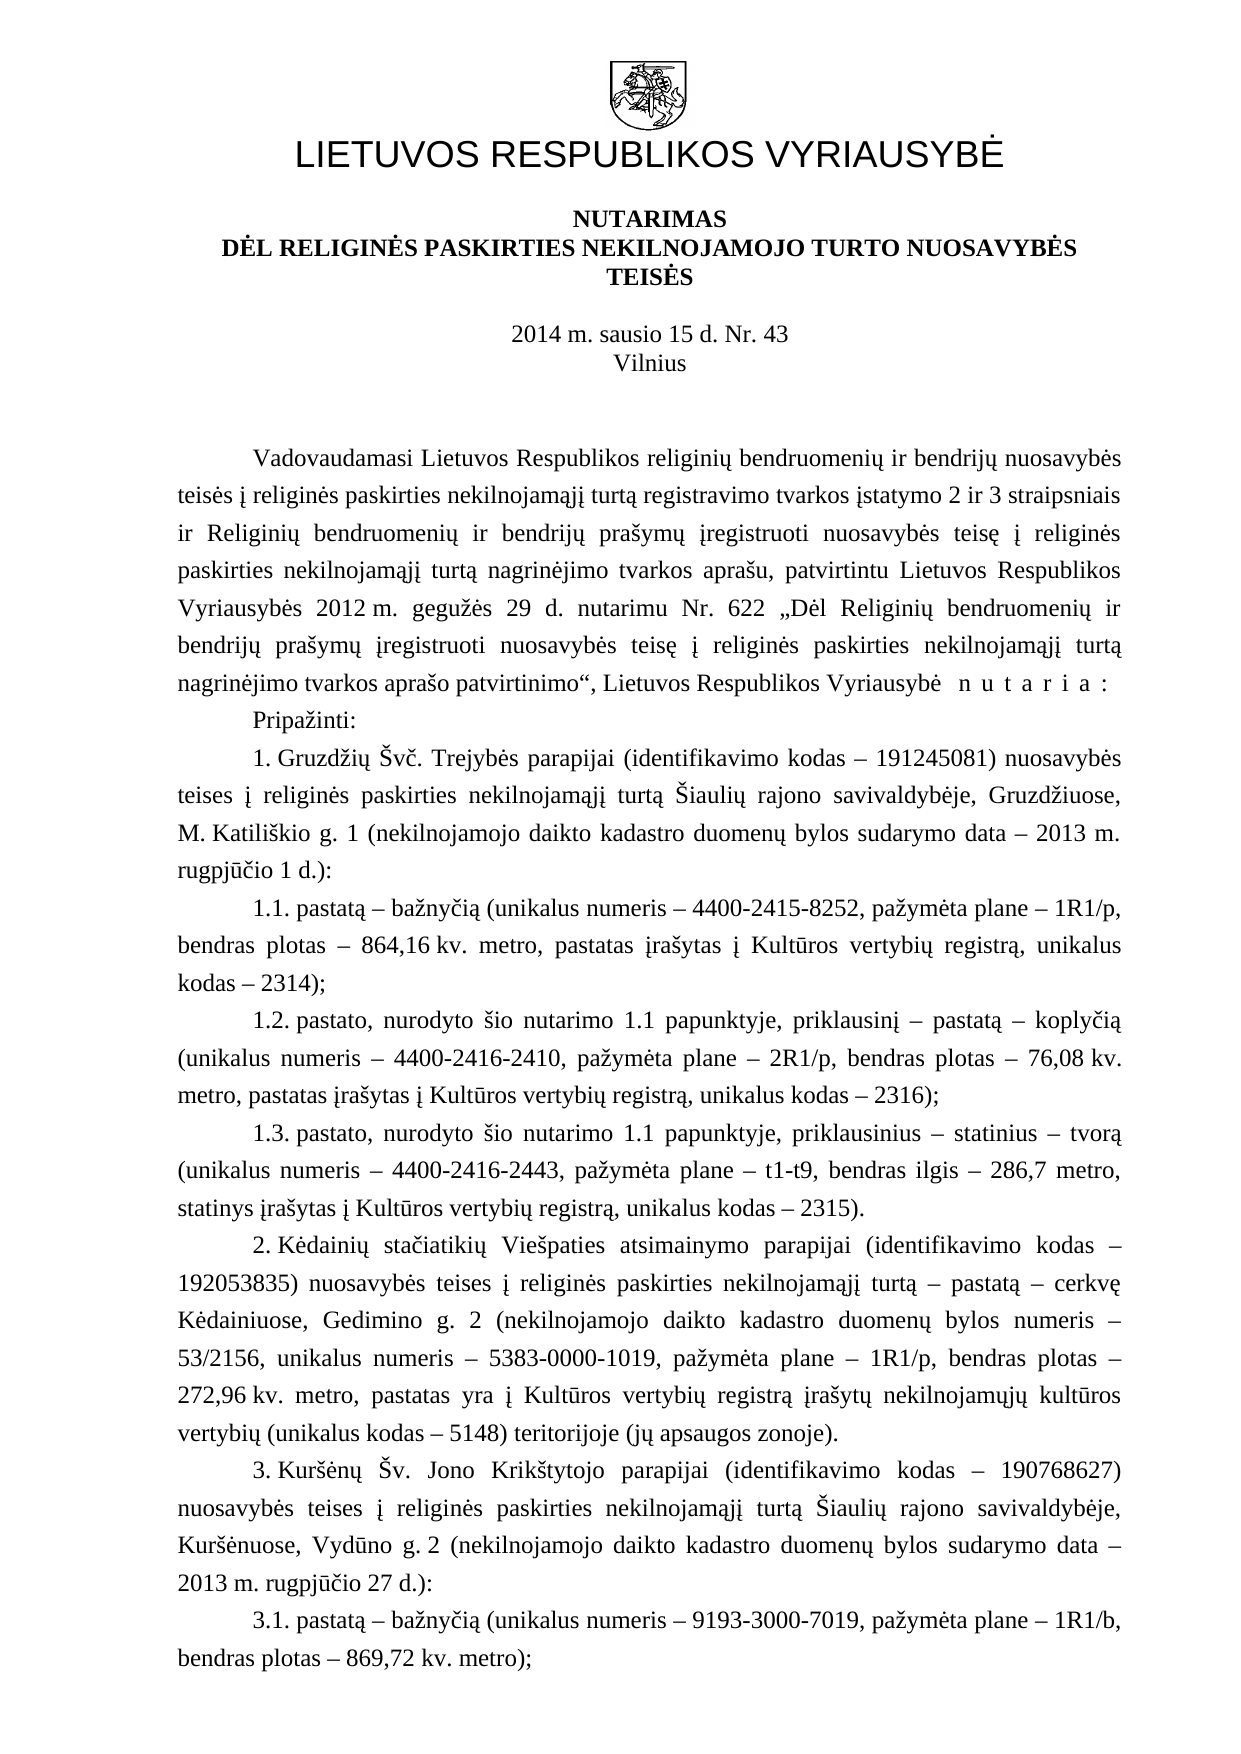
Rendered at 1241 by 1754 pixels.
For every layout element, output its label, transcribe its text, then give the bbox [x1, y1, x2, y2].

text 1.1. pastatą – bažnyčią (unikalus numeris – 4400-2415-8252, pažymėta plane – 1R1/p, bendras plotas – 864,16 kv. metro, pastatas įrašytas į Kultūros vertybių registrą, unikalus kodas – 2314); [177, 884, 1122, 997]
text 3.1. pastatą – bažnyčią (unikalus numeris – 9193-3000-7019, pažymėta plane – 1R1/b, bendras plotas – 869,72 kv. metro); [177, 1597, 1122, 1672]
text 1. Gruzdžių Švč. Trejybės parapijai (identifikavimo kodas – 191245081) nuosavybės teises į religinės paskirties nekilnojamąjį turtą Šiaulių rajono savivaldybėje, Gruzdžiuose, M. Katiliškio g. 1 (nekilnojamojo daikto kadastro duomenų bylos sudarymo data – 2013 m. rugpjūčio 1 d.): [177, 734, 1122, 884]
text 2014 m. sausio 15 d. Nr. 43 Vilnius [177, 319, 1122, 377]
text DĖL RELIGINĖS PASKIRTIES NEKILNOJAMOJO TURTO NUOSAVYBĖS TEISĖS [177, 233, 1122, 291]
text 3. Kuršėnų Šv. Jono Krikštytojo parapijai (identifikavimo kodas – 190768627) nuosavybės teises į religinės paskirties nekilnojamąjį turtą Šiaulių rajono savivaldybėje, Kuršėnuose, Vydūno g. 2 (nekilnojamojo daikto kadastro duomenų bylos sudarymo data – 2013 m. rugpjūčio 27 d.): [177, 1447, 1122, 1597]
text Lietuvos Respublikos Vyriausybė [177, 132, 1122, 176]
text Pripažinti: [177, 697, 1122, 734]
text Vadovaudamasi Lietuvos Respublikos religinių bendruomenių ir bendrijų nuosavybės teisės į religinės paskirties nekilnojamąjį turtą registravimo tvarkos įstatymo 2 ir 3 straipsniais ir Religinių bendruomenių ir bendrijų prašymų įregistruoti nuosavybės teisę į religinės paskirties nekilnojamąjį turtą nagrinėjimo tvarkos aprašu, patvirtintu Lietuvos Respublikos Vyriausybės 2012 m. gegužės 29 d. nutarimu Nr. 622 „Dėl Religinių bendruomenių ir bendrijų prašymų įregistruoti nuosavybės teisę į religinės paskirties nekilnojamąjį turtą nagrinėjimo tvarkos aprašo patvirtinimo“, Lietuvos Respublikos Vyriausybė nutaria: [177, 434, 1122, 697]
text 1.3. pastato, nurodyto šio nutarimo 1.1 papunktyje, priklausinius – statinius – tvorą (unikalus numeris – 4400-2416-2443, pažymėta plane – t1-t9, bendras ilgis – 286,7 metro, statinys įrašytas į Kultūros vertybių registrą, unikalus kodas – 2315). [177, 1109, 1122, 1222]
text 2. Kėdainių stačiatikių Viešpaties atsimainymo parapijai (identifikavimo kodas – 192053835) nuosavybės teises į religinės paskirties nekilnojamąjį turtą – pastatą – cerkvę Kėdainiuose, Gedimino g. 2 (nekilnojamojo daikto kadastro duomenų bylos numeris – 53/2156, unikalus numeris – 5383-0000-1019, pažymėta plane – 1R1/p, bendras plotas – 272,96 kv. metro, pastatas yra į Kultūros vertybių registrą įrašytų nekilnojamųjų kultūros vertybių (unikalus kodas – 5148) teritorijoje (jų apsaugos zonoje). [177, 1222, 1122, 1447]
text nutarimas [177, 204, 1122, 233]
text 1.2. pastato, nurodyto šio nutarimo 1.1 papunktyje, priklausinį – pastatą – koplyčią (unikalus numeris – 4400-2416-2410, pažymėta plane – 2R1/p, bendras plotas – 76,08 kv. metro, pastatas įrašytas į Kultūros vertybių registrą, unikalus kodas – 2316); [177, 997, 1122, 1109]
